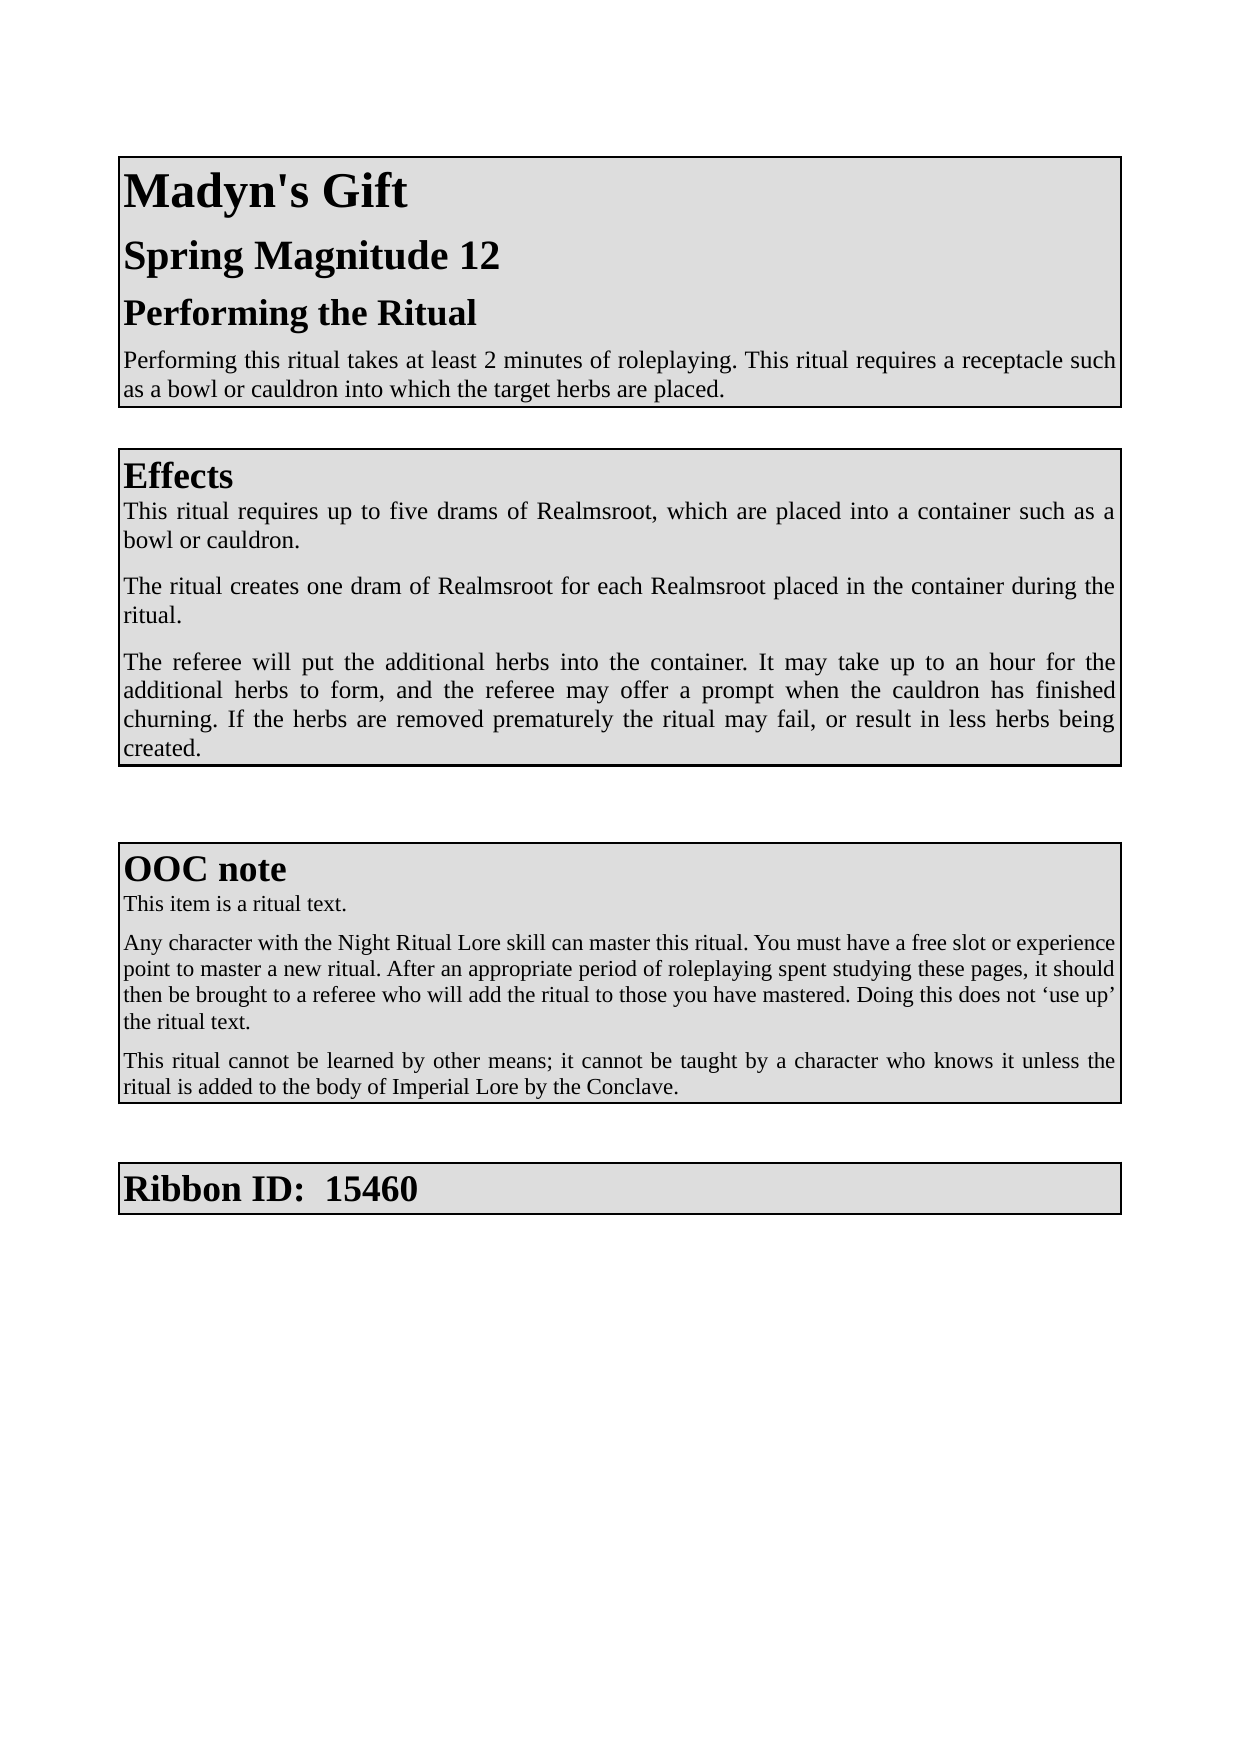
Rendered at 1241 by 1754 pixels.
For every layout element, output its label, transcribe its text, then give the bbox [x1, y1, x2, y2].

text The ritual creates one dram of Realmsroot for each Realmsroot placed in the container during the ritual. [120, 566, 1120, 629]
subtitle Madyn's Gift [120, 158, 1120, 219]
subtitle Ribbon ID: 15460 [120, 1164, 1120, 1213]
subtitle Spring Magnitude 12 [120, 226, 1120, 278]
text This ritual cannot be learned by other means; it cannot be taught by a character who knows it unless the ritual is added to the body of Imperial Lore by the Conclave. [120, 1042, 1120, 1102]
subtitle This ritual requires up to five drams of Realmsroot, which are placed into a container such as a bowl or cauldron. [120, 491, 1120, 554]
text Any character with the Night Ritual Lore skill can master this ritual. You must have a free slot or experience point to master a new ritual. After an appropriate period of roleplaying spent studying these pages, it should then be brought to a referee who will add the ritual to those you have mastered. Doing this does not ‘use up’ the ritual text. [120, 924, 1120, 1034]
subtitle Effects [120, 450, 1120, 491]
subtitle Performing the Ritual [120, 285, 1120, 333]
text This item is a ritual text. [120, 885, 1120, 916]
subtitle Performing this ritual takes at least 2 minutes of roleplaying. This ritual requires a receptacle such as a bowl or cauldron into which the target herbs are placed. [120, 340, 1120, 406]
subtitle OOC note [120, 844, 1120, 885]
text The referee will put the additional herbs into the container. It may take up to an hour for the additional herbs to form, and the referee may offer a prompt when the cauldron has finished churning. If the herbs are removed prematurely the ritual may fail, or result in less herbs being created. [120, 642, 1120, 764]
